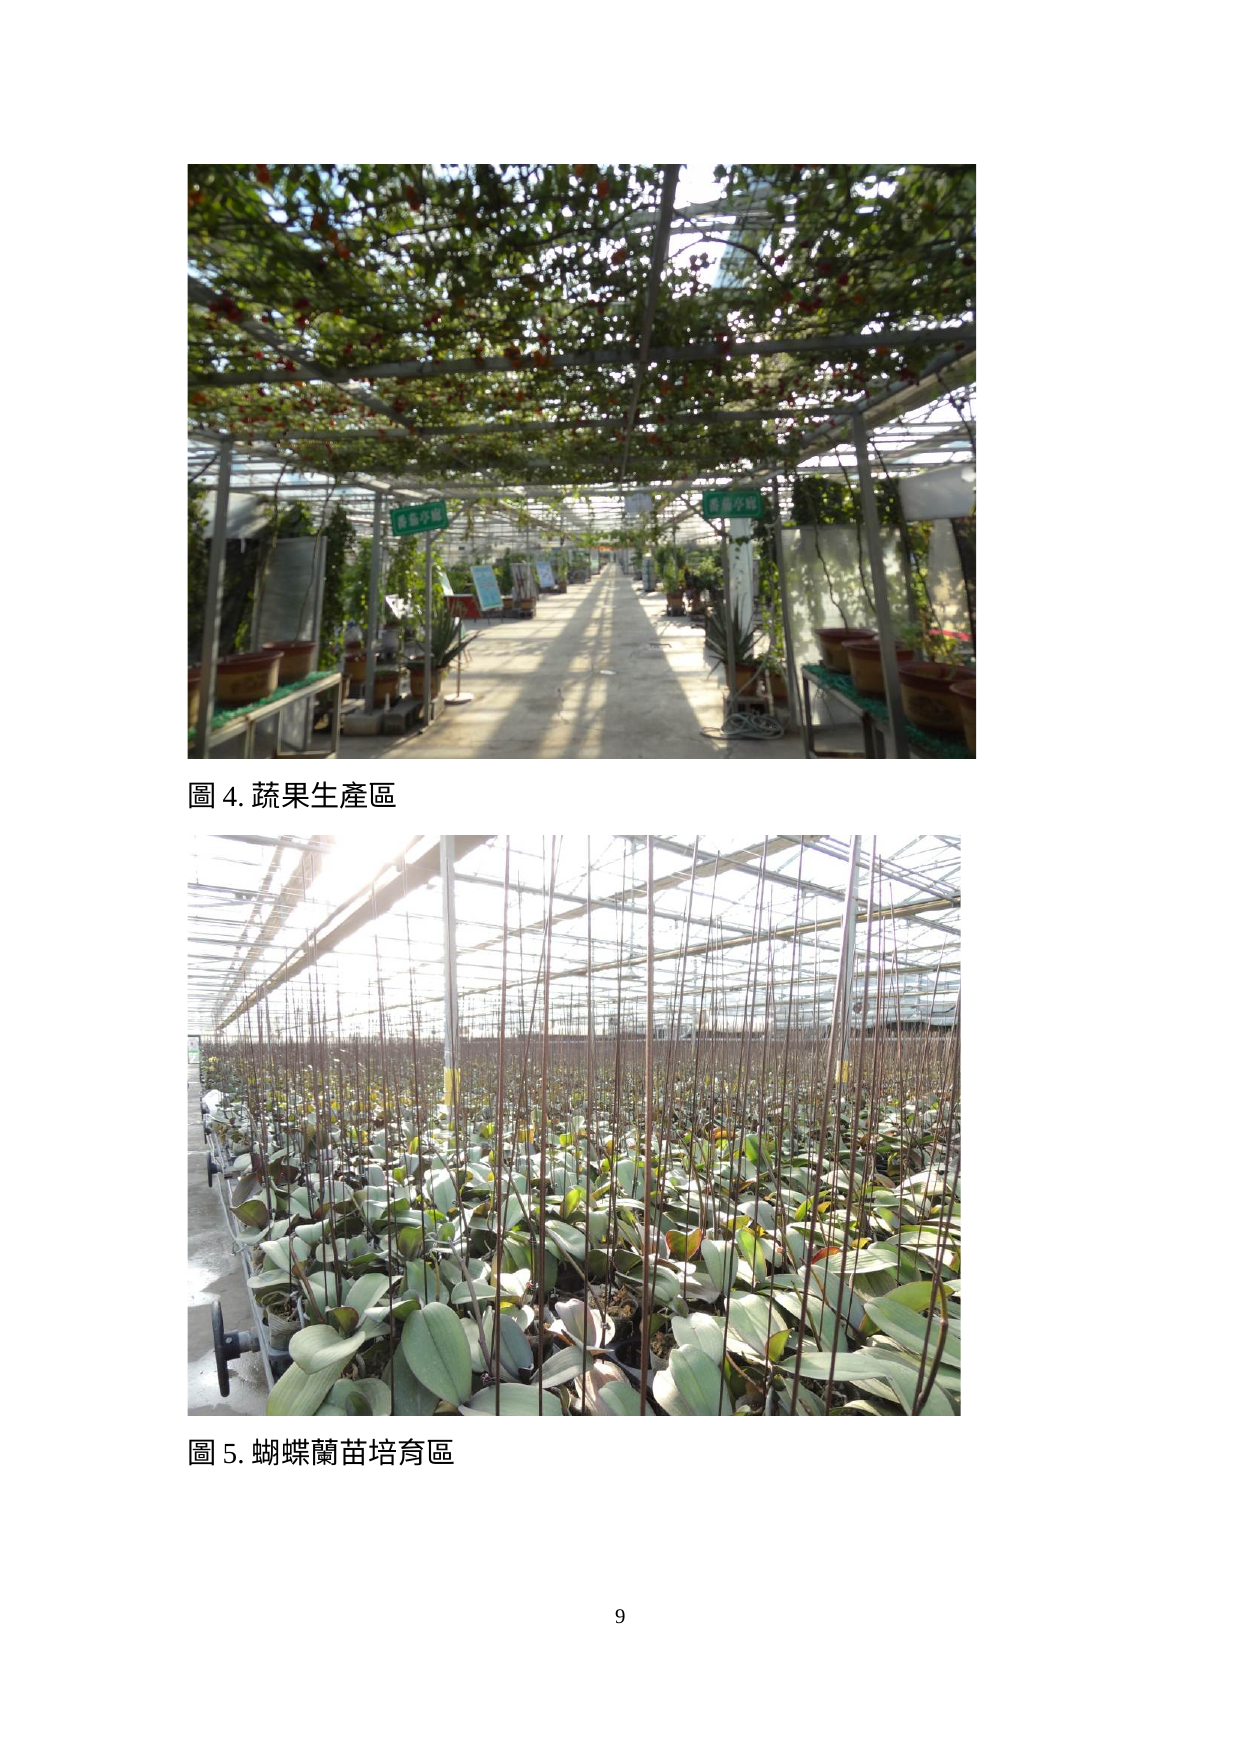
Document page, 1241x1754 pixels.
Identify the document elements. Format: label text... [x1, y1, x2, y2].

text 圖5. 蝴蝶蘭苗培育區 [187, 1429, 1053, 1472]
picture [187, 835, 961, 1416]
picture [187, 164, 977, 759]
text 圖4. 蔬果生產區 [187, 772, 1053, 814]
